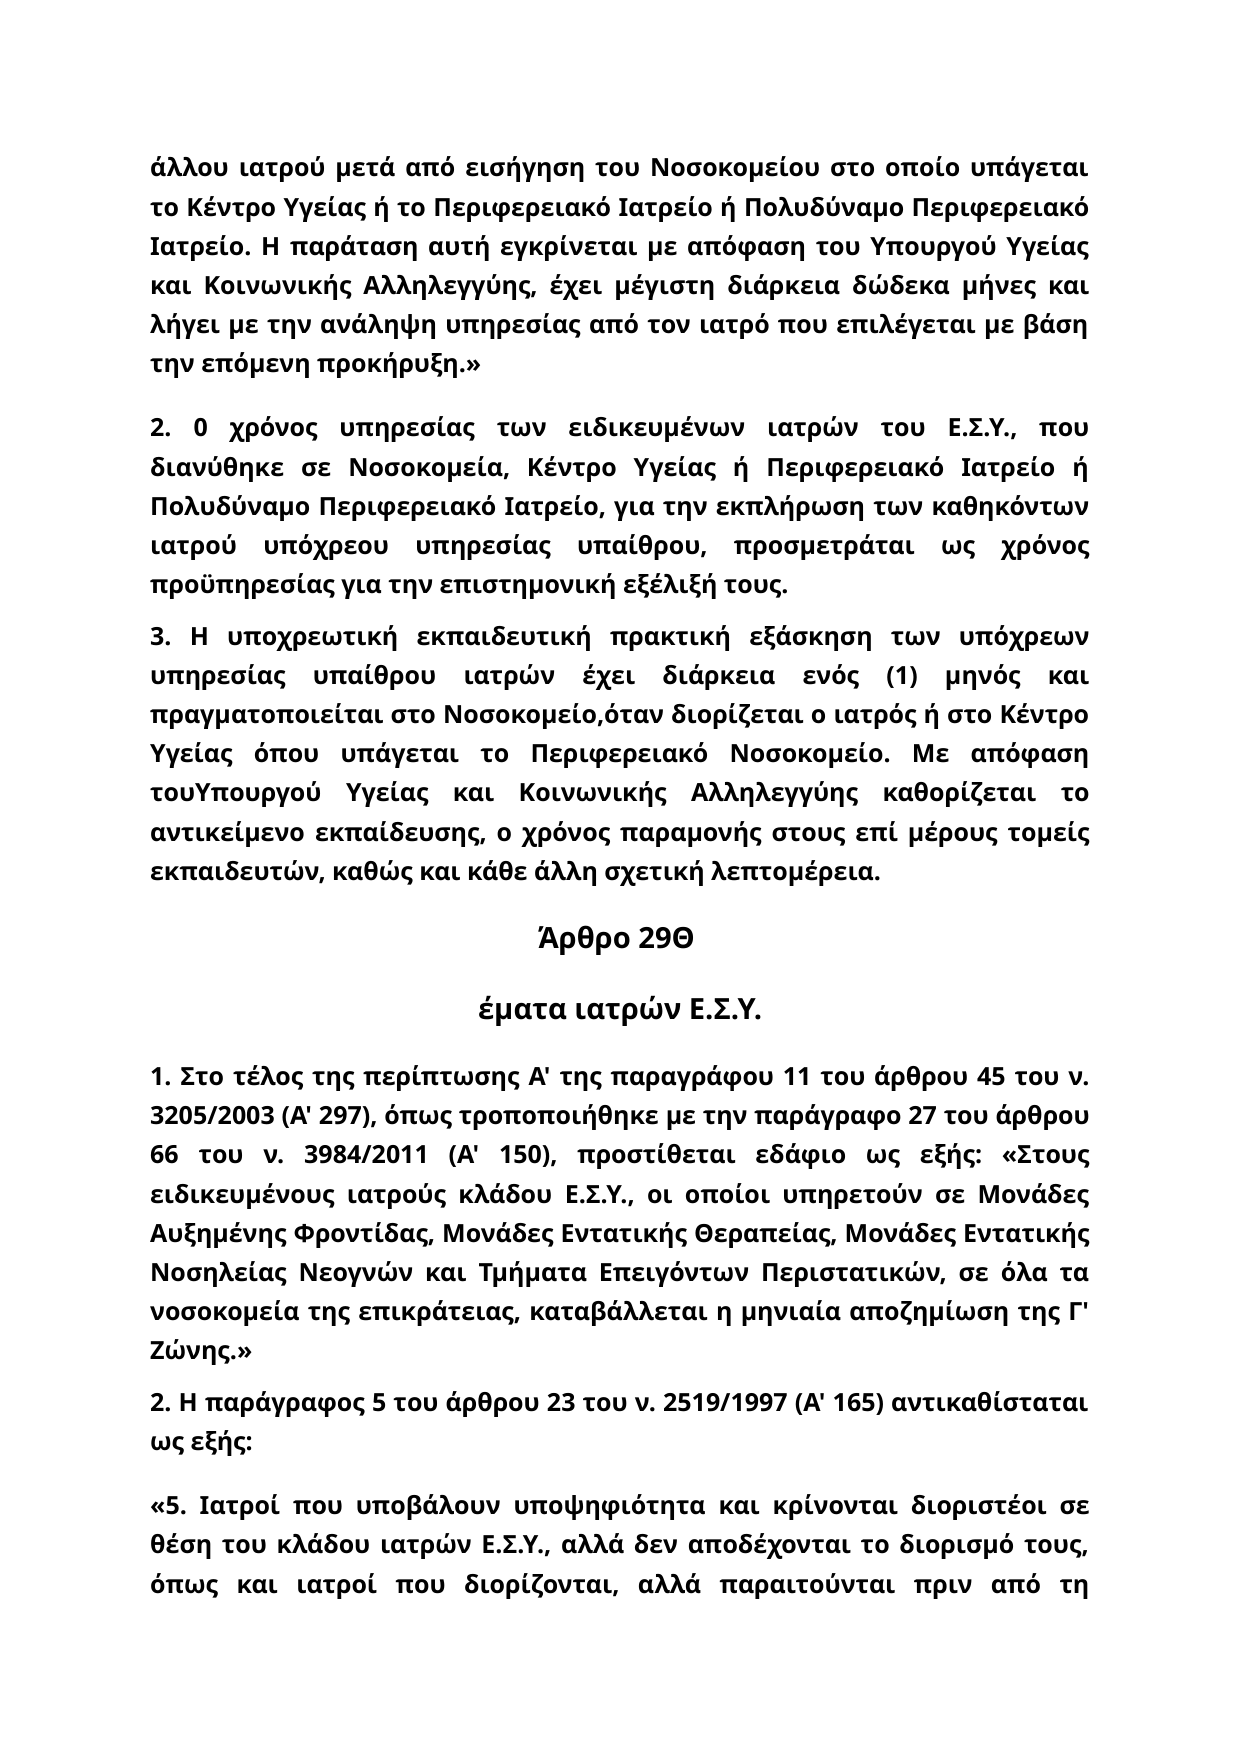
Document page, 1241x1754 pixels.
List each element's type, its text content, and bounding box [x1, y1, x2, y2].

subtitle Άρθρο 29Θ [150, 917, 1090, 957]
text 2. 0 χρόνος υπηρεσίας των ειδικευμένων ιατρών του Ε.Σ.Υ., που διανύθηκε σε Νοσοκομεία, Κέντρο Υγείας ή Περιφερειακό Ιατρείο ή Πολυδύναμο Περιφερειακό Ιατρείο, για την εκπλήρωση των καθηκόντων ιατρού υπόχρεου υπηρεσίας υπαίθρου, προσμετράται ως χρόνος προϋπηρεσίας για την επιστημονική εξέλιξή τους. [150, 410, 1090, 601]
text 1. Στο τέλος της περίπτωσης Α' της παραγράφου 11 του άρθρου 45 του ν. 3205/2003 (Α' 297), όπως τροποποιήθηκε με την παράγραφο 27 του άρθρου 66 του ν. 3984/2011 (Α' 150), προστίθεται εδάφιο ως εξής: «Στους ειδικευμένους ιατρούς κλάδου Ε.Σ.Υ., οι οποίοι υπηρετούν σε Μονάδες Αυξημένης Φροντίδας, Μονάδες Εντατικής Θεραπείας, Μονάδες Εντατικής Νοσηλείας Νεογνών και Τμήματα Επειγόντων Περιστατικών, σε όλα τα νοσοκομεία της επικράτειας, καταβάλλεται η μηνιαία αποζημίωση της Γ' Ζώνης.» [150, 1059, 1090, 1367]
subtitle έματα ιατρών Ε.Σ.Υ. [150, 988, 1090, 1028]
text άλλου ιατρού μετά από εισήγηση του Νοσοκομείου στο οποίο υπάγεται το Κέντρο Υγείας ή το Περιφερειακό Ιατρείο ή Πολυδύναμο Περιφερειακό Ιατρείο. Η παράταση αυτή εγκρίνεται με απόφαση του Υπουργού Υγείας και Κοινωνικής Αλληλεγγύης, έχει μέγιστη διάρκεια δώδεκα μήνες και λήγει με την ανάληψη υπηρεσίας από τον ιατρό που επιλέγεται με βάση την επόμενη προκήρυξη.» [150, 150, 1090, 380]
text 3. Η υποχρεωτική εκπαιδευτική πρακτική εξάσκηση των υπόχρεων υπηρεσίας υπαίθρου ιατρών έχει διάρκεια ενός (1) μηνός και πραγματοποιείται στο Νοσοκομείο,όταν διορίζεται ο ιατρός ή στο Κέντρο Υγείας όπου υπάγεται το Περιφερειακό Νοσοκομείο. Με απόφαση τουΥπουργού Υγείας και Κοινωνικής Αλληλεγγύης καθορίζεται το αντικείμενο εκπαίδευσης, ο χρόνος παραμονής στους επί μέρους τομείς εκπαιδευτών, καθώς και κάθε άλλη σχετική λεπτομέρεια. [150, 618, 1090, 887]
text 2. Η παράγραφος 5 του άρθρου 23 του ν. 2519/1997 (Α' 165) αντικαθίσταται ως εξής: [150, 1384, 1090, 1458]
text «5. Ιατροί που υποβάλουν υποψηφιότητα και κρίνονται διοριστέοι σε θέση του κλάδου ιατρών Ε.Σ.Υ., αλλά δεν αποδέχονται το διορισμό τους, όπως και ιατροί που διορίζονται, αλλά παραιτούνται πριν από τη [150, 1488, 1090, 1600]
